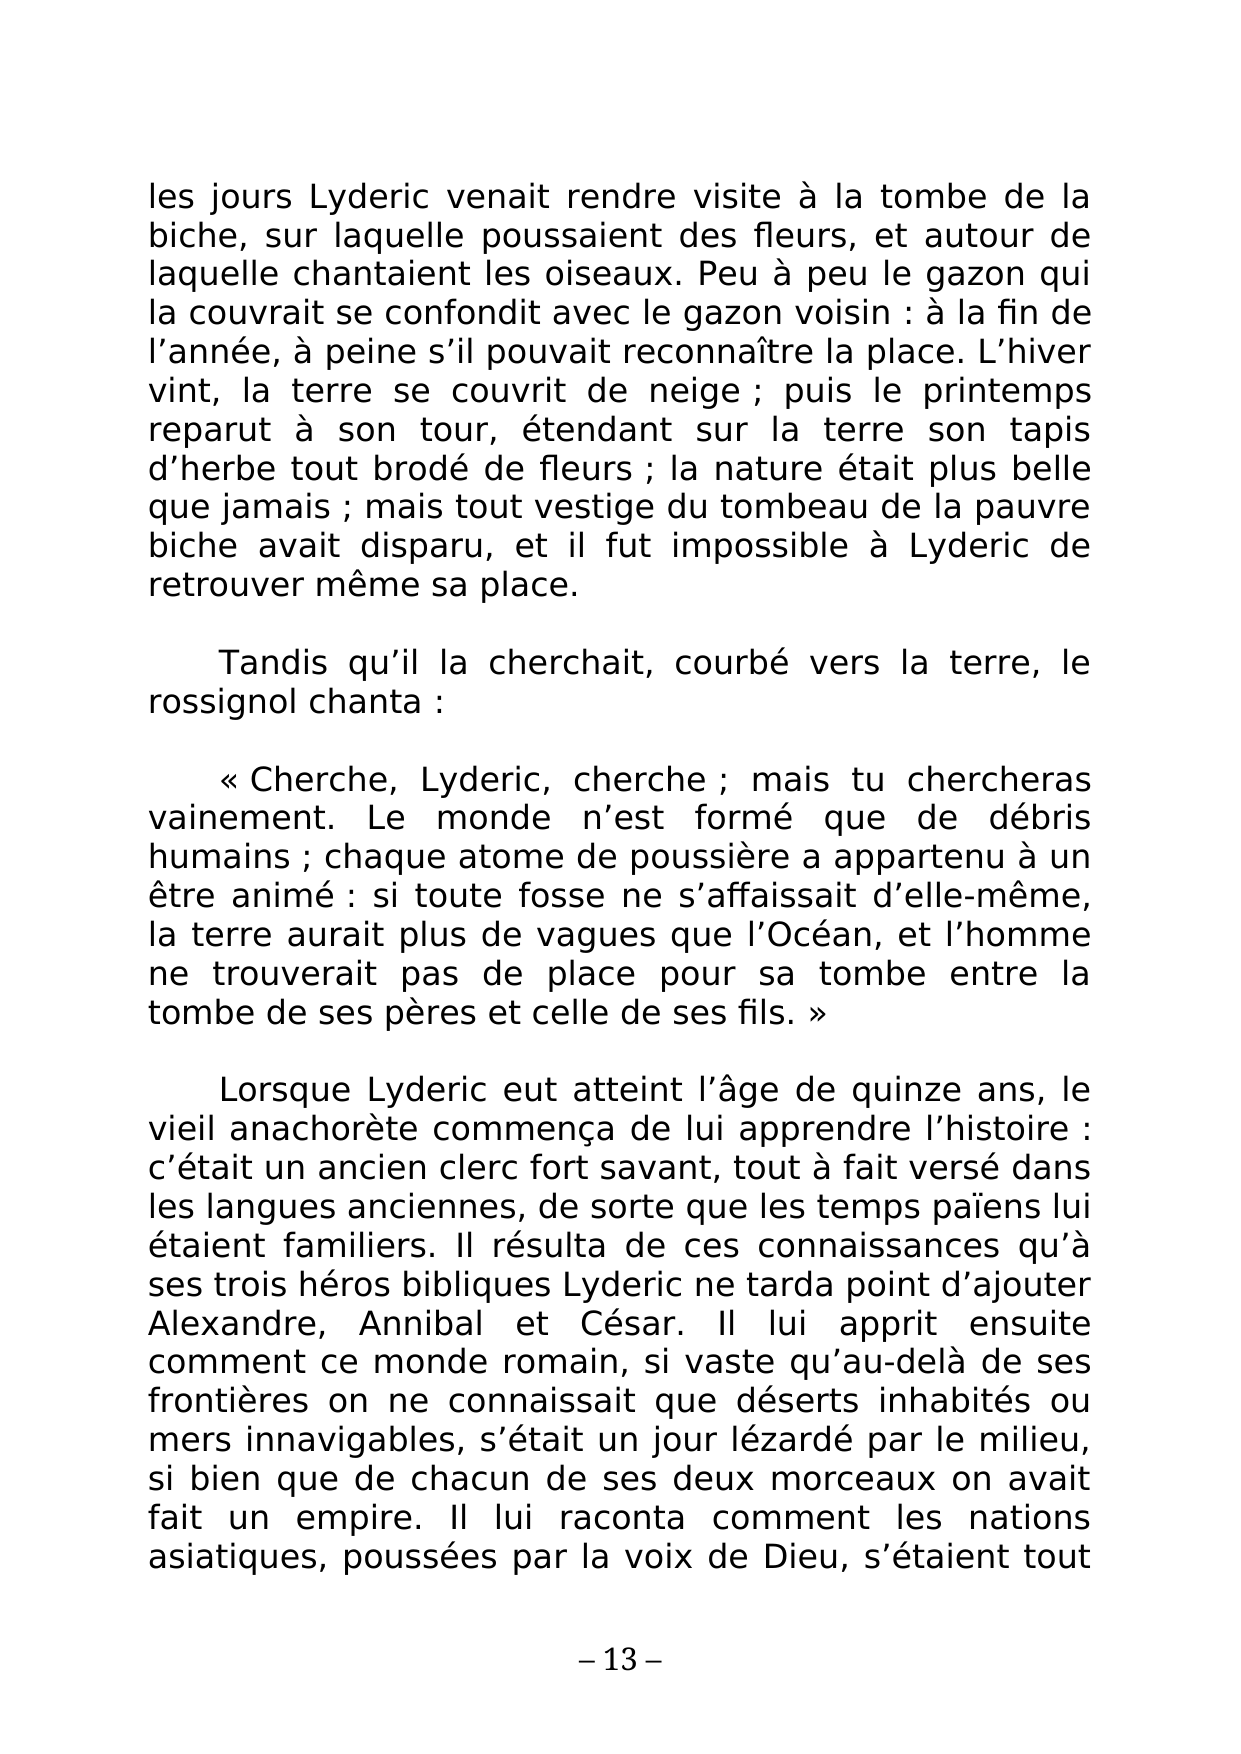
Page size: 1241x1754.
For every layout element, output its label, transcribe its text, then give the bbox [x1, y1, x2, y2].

text Tandis qu’il la cherchait, courbé vers la terre, le rossignol chanta : [148, 643, 1092, 721]
text Lorsque Lyderic eut atteint l’âge de quinze ans, le vieil anachorète commença de lui apprendre l’histoire : c’était un ancien clerc fort savant, tout à fait versé dans les langues anciennes, de sorte que les temps païens lui étaient familiers. Il résulta de ces connaissances qu’à ses trois héros bibliques Lyderic ne tarda point d’ajouter Alexandre, Annibal et César. Il lui apprit ensuite comment ce monde romain, si vaste qu’au-delà de ses frontières on ne connaissait que déserts inhabités ou mers innavigables, s’était un jour lézardé par le milieu, si bien que de chacun de ses deux morceaux on avait fait un empire. Il lui raconta comment les nations asiatiques, poussées par la voix de Dieu, s’étaient tout [148, 1071, 1092, 1576]
text les jours Lyderic venait rendre visite à la tombe de la biche, sur laquelle poussaient des fleurs, et autour de laquelle chantaient les oiseaux. Peu à peu le gazon qui la couvrait se confondit avec le gazon voisin : à la fin de l’année, à peine s’il pouvait reconnaître la place. L’hiver vint, la terre se couvrit de neige ; puis le printemps reparut à son tour, étendant sur la terre son tapis d’herbe tout brodé de fleurs ; la nature était plus belle que jamais ; mais tout vestige du tombeau de la pauvre biche avait disparu, et il fut impossible à Lyderic de retrouver même sa place. [148, 177, 1092, 604]
text « Cherche, Lyderic, cherche ; mais tu chercheras vainement. Le monde n’est formé que de débris humains ; chaque atome de poussière a appartenu à un être animé : si toute fosse ne s’affaissait d’elle-même, la terre aurait plus de vagues que l’Océan, et l’homme ne trouverait pas de place pour sa tombe entre la tombe de ses pères et celle de ses fils. » [148, 760, 1092, 1032]
